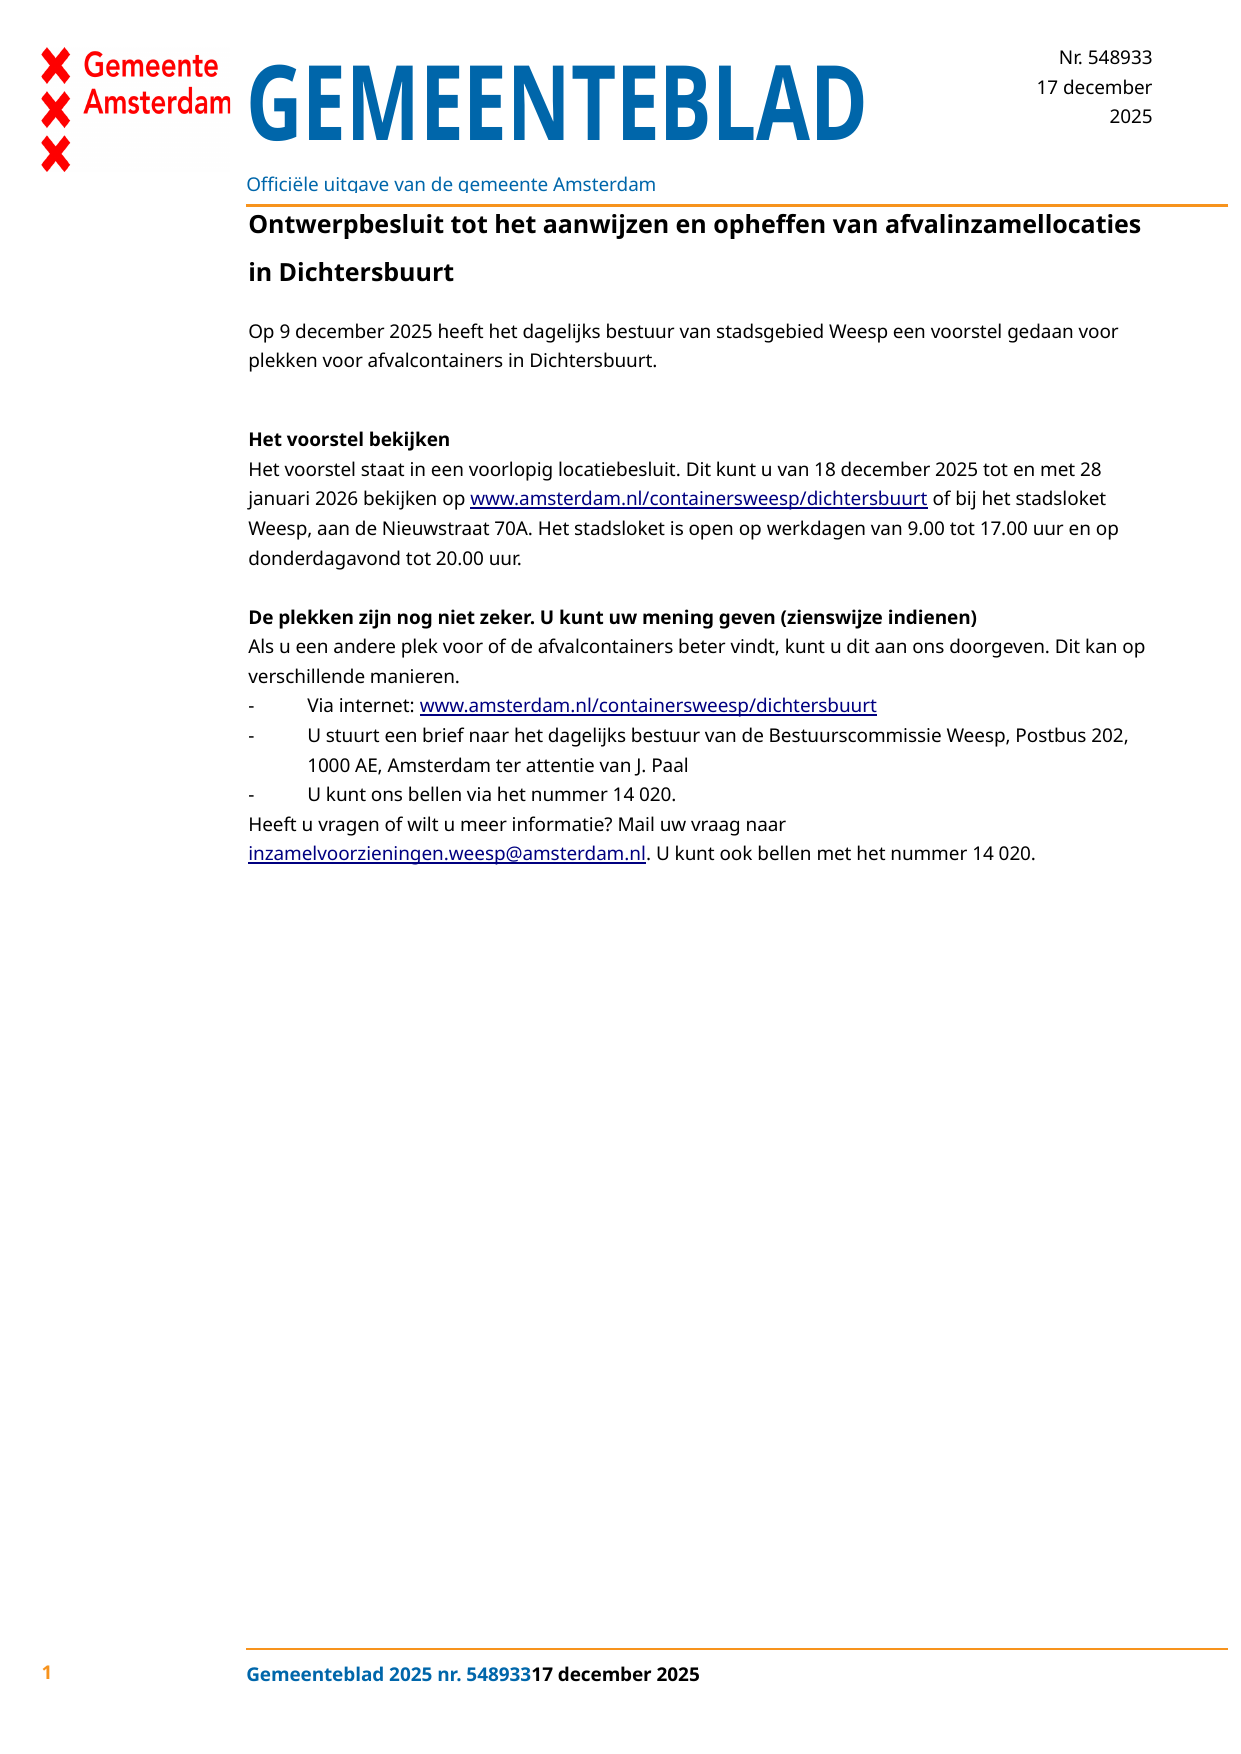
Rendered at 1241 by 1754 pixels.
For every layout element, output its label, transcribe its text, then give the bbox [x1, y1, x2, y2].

text Heeft u vragen of wilt u meer informatie? Mail uw vraag naar inzamelvoorzieningen.weesp@amsterdam.nl. U kunt ook bellen met het nummer 14 020. [248, 811, 1152, 866]
text De plekken zijn nog niet zeker. U kunt uw mening geven (zienswijze indienen) [248, 604, 1152, 629]
text Als u een andere plek voor of de afvalcontainers beter vindt, kunt u dit aan ons doorgeven. Dit kan op verschillende manieren. [248, 633, 1152, 689]
text Het voorstel staat in een voorlopig locatiebesluit. Dit kunt u van 18 december 2025 tot en met 28 januari 2026 bekijken op www.amsterdam.nl/containersweesp/dichtersbuurt of bij het stadsloket Weesp, aan de Nieuwstraat 70A. Het stadsloket is open op werkdagen van 9.00 tot 17.00 uur en op donderdagavond tot 20.00 uur. [248, 456, 1152, 570]
list Via internet: www.amsterdam.nl/containersweesp/dichtersbuurt [248, 693, 1152, 718]
list U kunt ons bellen via het nummer 14 020. [248, 781, 1152, 807]
picture [41, 47, 231, 172]
text Ontwerpbesluit tot het aanwijzen en opheffen van afvalinzamellocaties in Dichtersbuurt [248, 207, 1152, 288]
list U stuurt een brief naar het dagelijks bestuur van de Bestuurscommissie Weesp, Postbus 202, 1000 AE, Amsterdam ter attentie van J. Paal [248, 722, 1152, 777]
text Op 9 december 2025 heeft het dagelijks bestuur van stadsgebied Weesp een voorstel gedaan voor plekken voor afvalcontainers in Dichtersbuurt. [248, 318, 1152, 373]
text Het voorstel bekijken [248, 426, 1152, 452]
